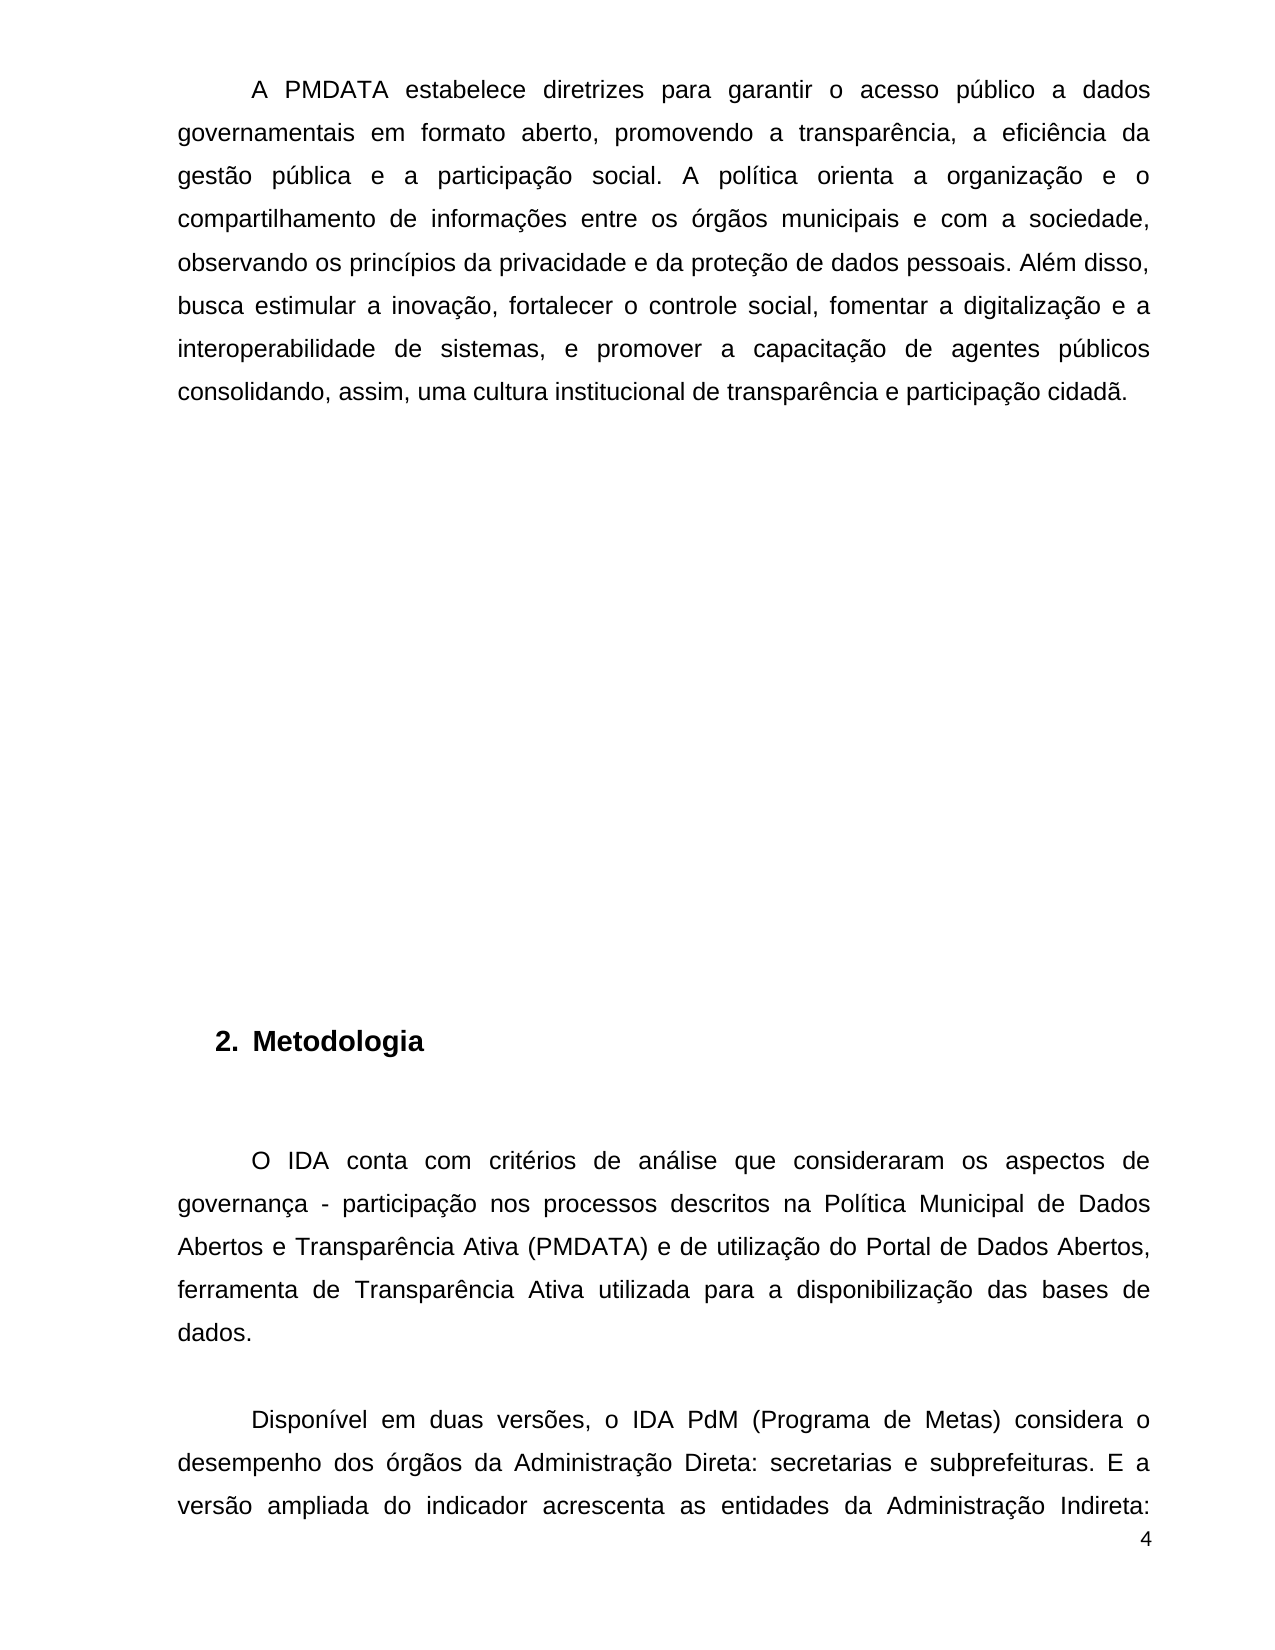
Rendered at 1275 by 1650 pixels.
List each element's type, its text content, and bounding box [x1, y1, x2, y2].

text O IDA conta com critérios de análise que consideraram os aspectos de governança - participação nos processos descritos na Política Municipal de Dados Abertos e Transparência Ativa (PMDATA) e de utilização do Portal de Dados Abertos, ferramenta de Transparência Ativa utilizada para a disponibilização das bases de dados. [177, 1146, 1152, 1347]
list Metodologia [215, 1024, 1152, 1057]
text A PMDATA estabelece diretrizes para garantir o acesso público a dados governamentais em formato aberto, promovendo a transparência, a eficiência da gestão pública e a participação social. A política orienta a organização e o compartilhamento de informações entre os órgãos municipais e com a sociedade, observando os princípios da privacidade e da proteção de dados pessoais. Além disso, busca estimular a inovação, fortalecer o controle social, fomentar a digitalização e a interoperabilidade de sistemas, e promover a capacitação de agentes públicos consolidando, assim, uma cultura institucional de transparência e participação cidadã. [177, 75, 1152, 406]
text Disponível em duas versões, o IDA PdM (Programa de Metas) considera o desempenho dos órgãos da Administração Direta: secretarias e subprefeituras. E a versão ampliada do indicador acrescenta as entidades da Administração Indireta: [177, 1405, 1152, 1520]
